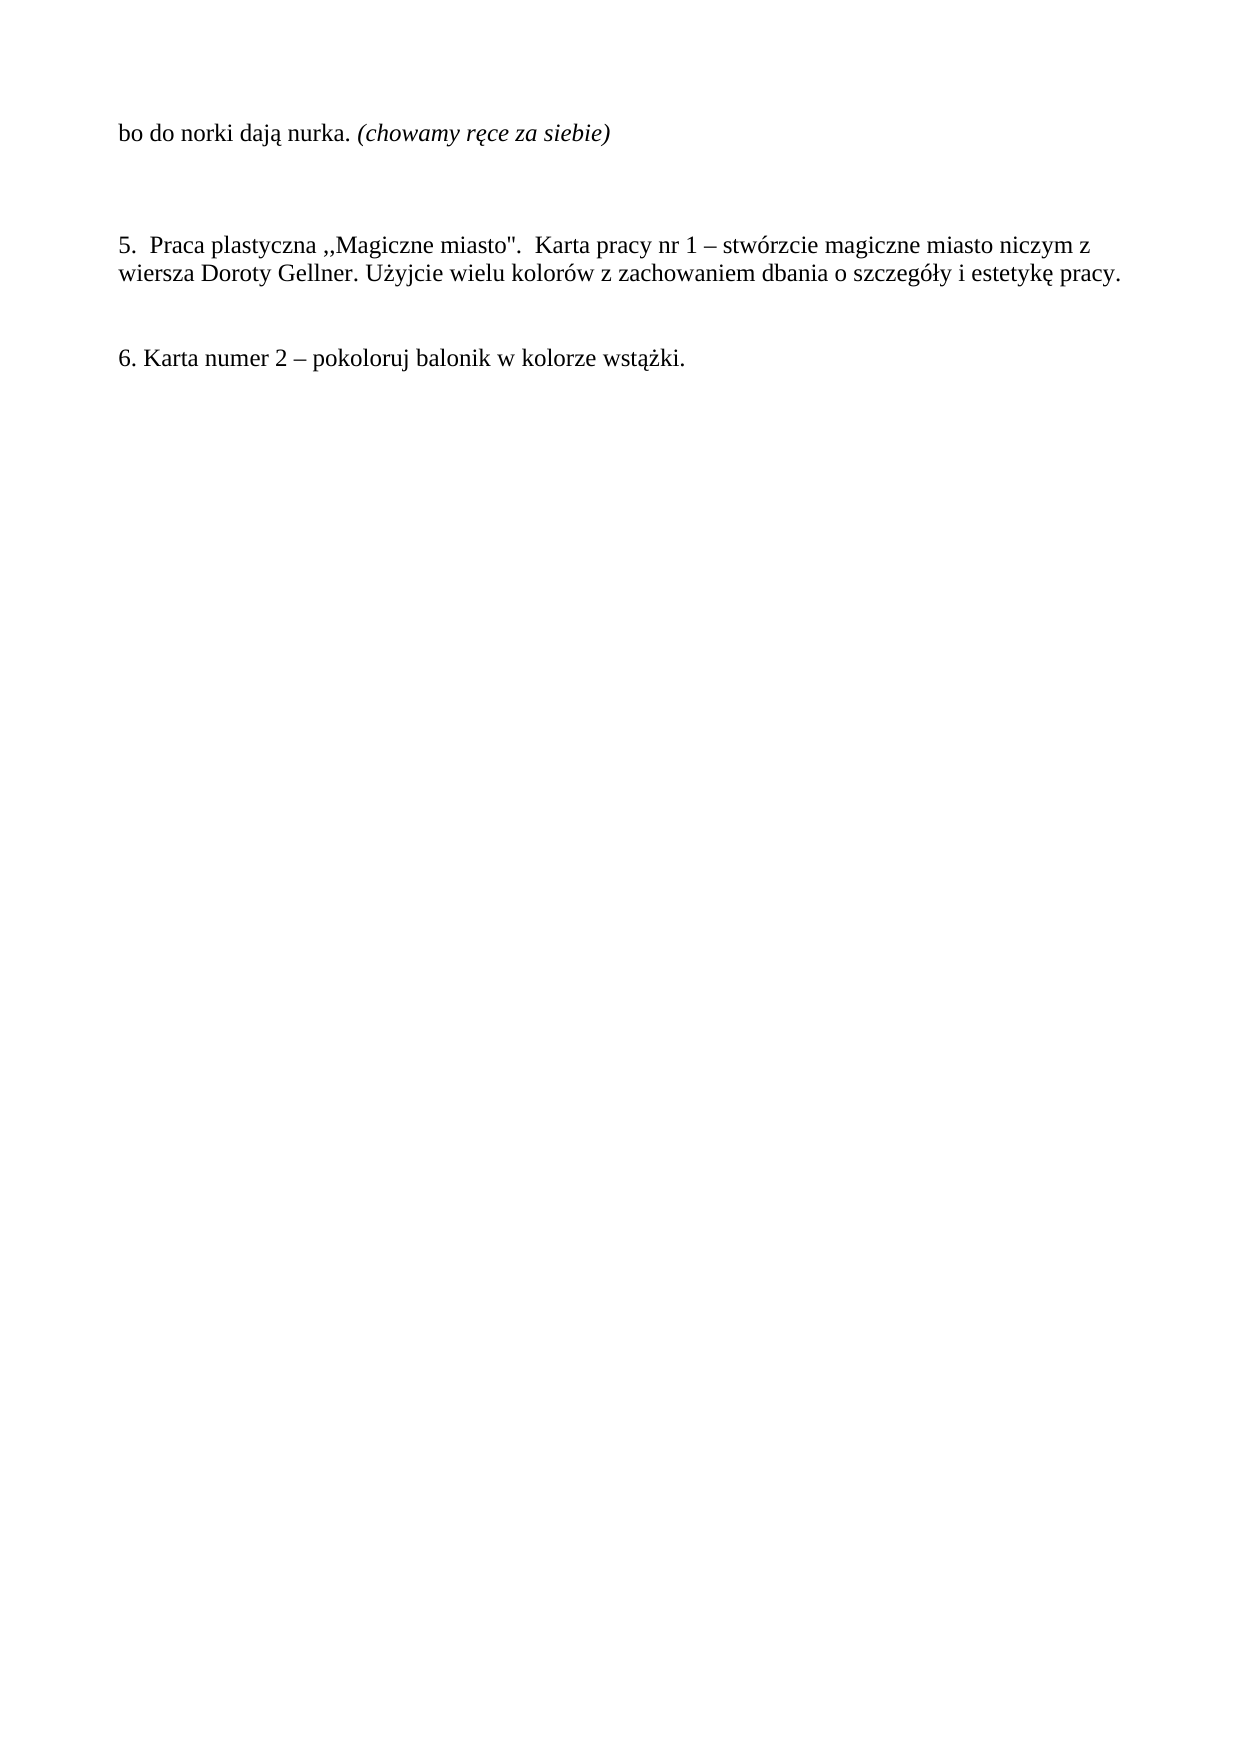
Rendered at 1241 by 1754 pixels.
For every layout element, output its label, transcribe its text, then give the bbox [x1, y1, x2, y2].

text 6. Karta numer 2 – pokoloruj balonik w kolorze wstążki. [118, 343, 1122, 372]
text bo do norki dają nurka. (chowamy ręce za siebie) [118, 118, 1122, 147]
text 5. Praca plastyczna ,,Magiczne miasto''. Karta pracy nr 1 – stwórzcie magiczne miasto niczym z wiersza Doroty Gellner. Użyjcie wielu kolorów z zachowaniem dbania o szczegóły i estetykę pracy. [118, 230, 1122, 287]
